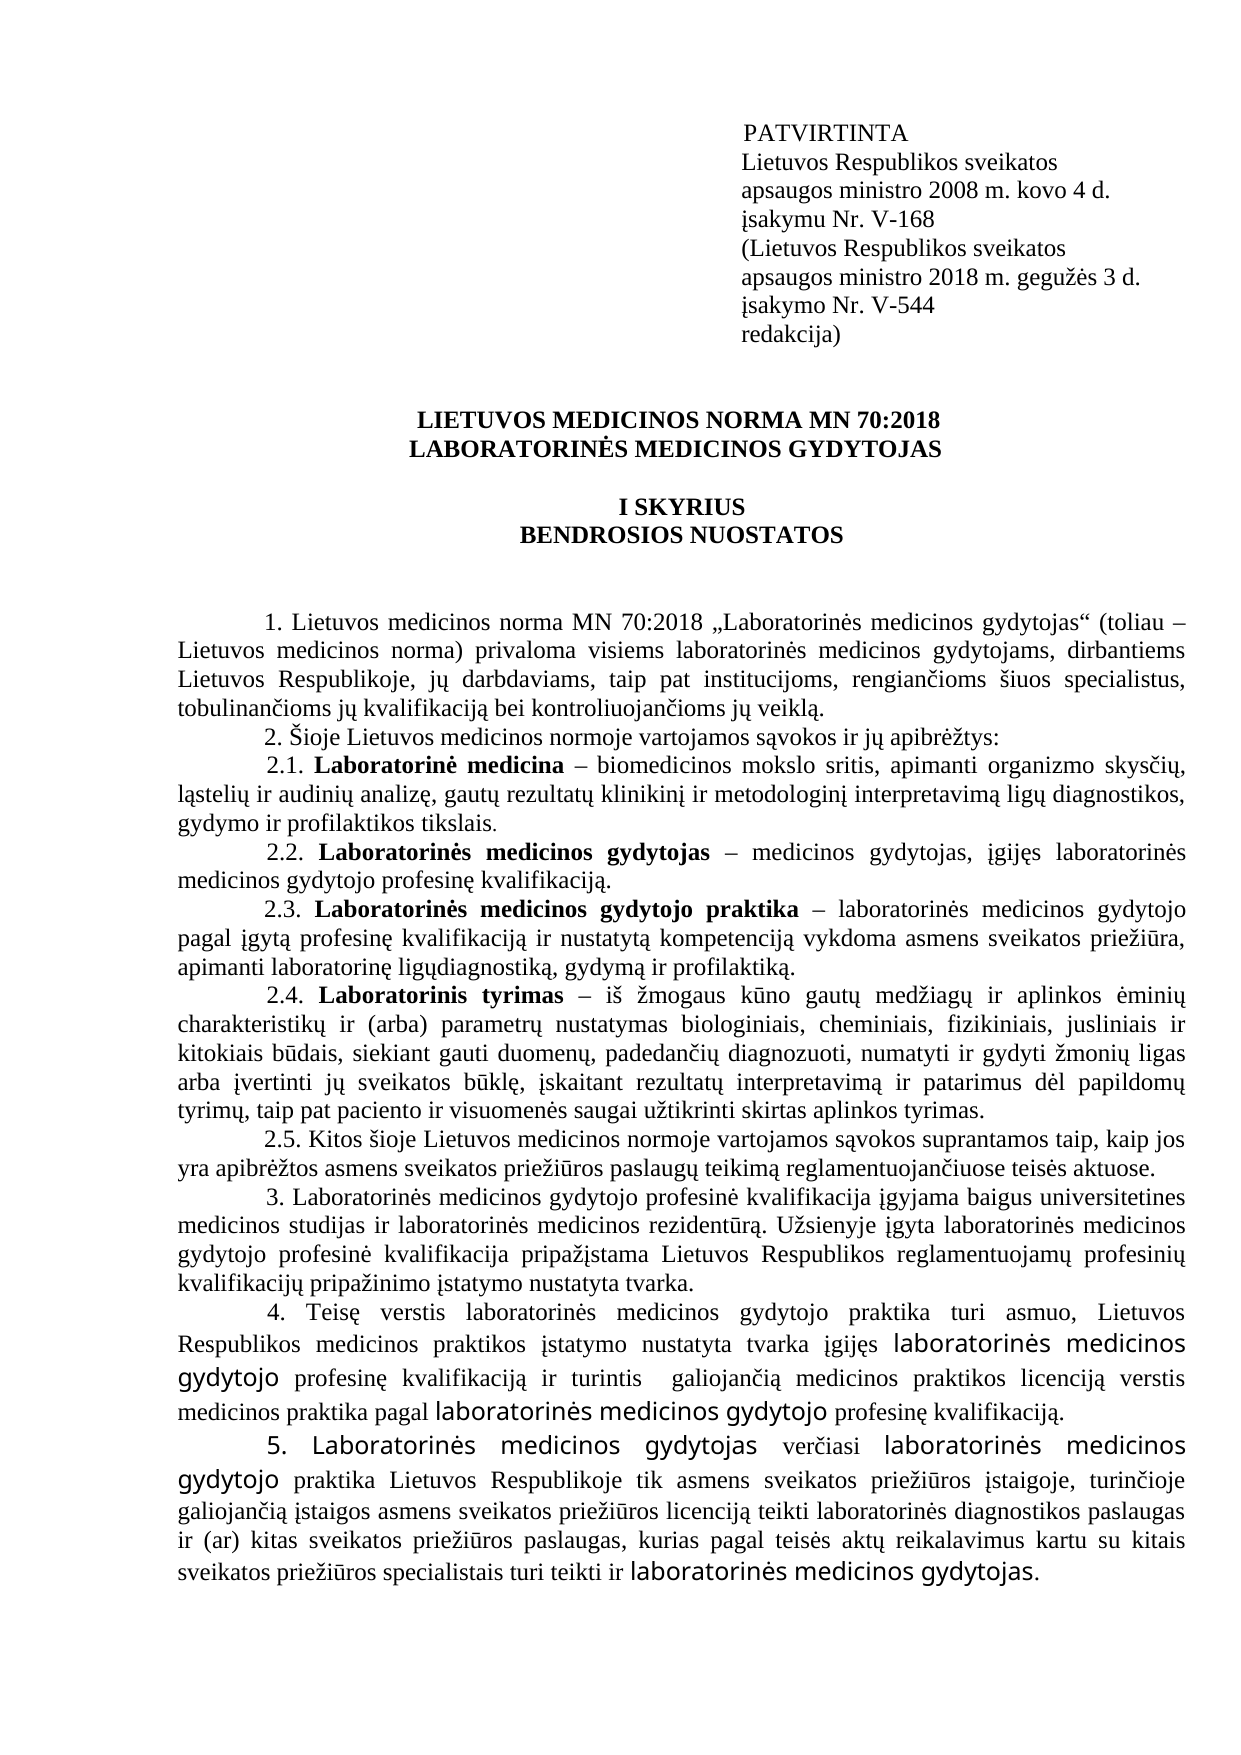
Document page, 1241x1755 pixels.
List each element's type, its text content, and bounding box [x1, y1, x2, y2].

text redakcija) [177, 319, 1186, 348]
text 5. Laboratorinės medicinos gydytojas verčiasi laboratorinės medicinos gydytojo praktika Lietuvos Respublikoje tik asmens sveikatos priežiūros įstaigoje, turinčioje galiojančią įstaigos asmens sveikatos priežiūros licenciją teikti laboratorinės diagnostikos paslaugas ir (ar) kitas sveikatos priežiūros paslaugas, kurias pagal teisės aktų reikalavimus kartu su kitais sveikatos priežiūros specialistais turi teikti ir laboratorinės medicinos gydytojas. [177, 1428, 1186, 1587]
text LABORATORINĖS MEDICINOS GYDYTOJAS [177, 434, 1186, 463]
text BENDROSIOS NUOSTATOS [177, 521, 1186, 549]
text apsaugos ministro 2008 m. kovo 4 d. [177, 176, 1186, 204]
text PATVIRTINTA [582, 118, 1186, 147]
text apsaugos ministro 2018 m. gegužės 3 d. [177, 262, 1186, 291]
text Lietuvos Respublikos sveikatos [177, 147, 1186, 176]
text 4. Teisę verstis laboratorinės medicinos gydytojo praktika turi asmuo, Lietuvos Respublikos medicinos praktikos įstatymo nustatyta tvarka įgijęs laboratorinės medicinos gydytojo profesinę kvalifikaciją ir turintis galiojančią medicinos praktikos licenciją verstis medicinos praktika pagal laboratorinės medicinos gydytojo profesinę kvalifikaciją. [177, 1297, 1186, 1428]
text 2. Šioje Lietuvos medicinos normoje vartojamos sąvokos ir jų apibrėžtys: [177, 722, 1186, 751]
text 2.3. Laboratorinės medicinos gydytojo praktika – laboratorinės medicinos gydytojo pagal įgytą profesinę kvalifikaciją ir nustatytą kompetenciją vykdoma asmens sveikatos priežiūra, apimanti laboratorinę ligųdiagnostiką, gydymą ir profilaktiką. [177, 894, 1186, 981]
text I SKYRIUS [177, 492, 1186, 521]
text (Lietuvos Respublikos sveikatos [177, 233, 1186, 262]
text įsakymo Nr. V-544 [177, 291, 1186, 319]
text 3. Laboratorinės medicinos gydytojo profesinė kvalifikacija įgyjama baigus universitetines medicinos studijas ir laboratorinės medicinos rezidentūrą. Užsienyje įgyta laboratorinės medicinos gydytojo profesinė kvalifikacija pripažįstama Lietuvos Respublikos reglamentuojamų profesinių kvalifikacijų pripažinimo įstatymo nustatyta tvarka. [177, 1182, 1186, 1297]
text 1. Lietuvos medicinos norma MN 70:2018 „Laboratorinės medicinos gydytojas“ (toliau – Lietuvos medicinos norma) privaloma visiems laboratorinės medicinos gydytojams, dirbantiems Lietuvos Respublikoje, jų darbdaviams, taip pat institucijoms, rengiančioms šiuos specialistus, tobulinančioms jų kvalifikaciją bei kontroliuojančioms jų veiklą. [177, 607, 1186, 722]
text 2.5. Kitos šioje Lietuvos medicinos normoje vartojamos sąvokos suprantamos taip, kaip jos yra apibrėžtos asmens sveikatos priežiūros paslaugų teikimą reglamentuojančiuose teisės aktuose. [177, 1124, 1186, 1182]
text 2.1. Laboratorinė medicina – biomedicinos mokslo sritis, apimanti organizmo skysčių, ląstelių ir audinių analizę, gautų rezultatų klinikinį ir metodologinį interpretavimą ligų diagnostikos, gydymo ir profilaktikos tikslais. [177, 751, 1186, 837]
text 2.4. Laboratorinis tyrimas – iš žmogaus kūno gautų medžiagų ir aplinkos ėminių charakteristikų ir (arba) parametrų nustatymas biologiniais, cheminiais, fizikiniais, jusliniais ir kitokiais būdais, siekiant gauti duomenų, padedančių diagnozuoti, numatyti ir gydyti žmonių ligas arba įvertinti jų sveikatos būklę, įskaitant rezultatų interpretavimą ir patarimus dėl papildomų tyrimų, taip pat paciento ir visuomenės saugai užtikrinti skirtas aplinkos tyrimas. [177, 981, 1186, 1124]
text įsakymu Nr. V-168 [177, 204, 1186, 233]
text LIETUVOS MEDICINOS NORMA MN 70:2018 [177, 406, 1186, 434]
text 2.2. Laboratorinės medicinos gydytojas – medicinos gydytojas, įgijęs laboratorinės medicinos gydytojo profesinę kvalifikaciją. [177, 837, 1186, 894]
